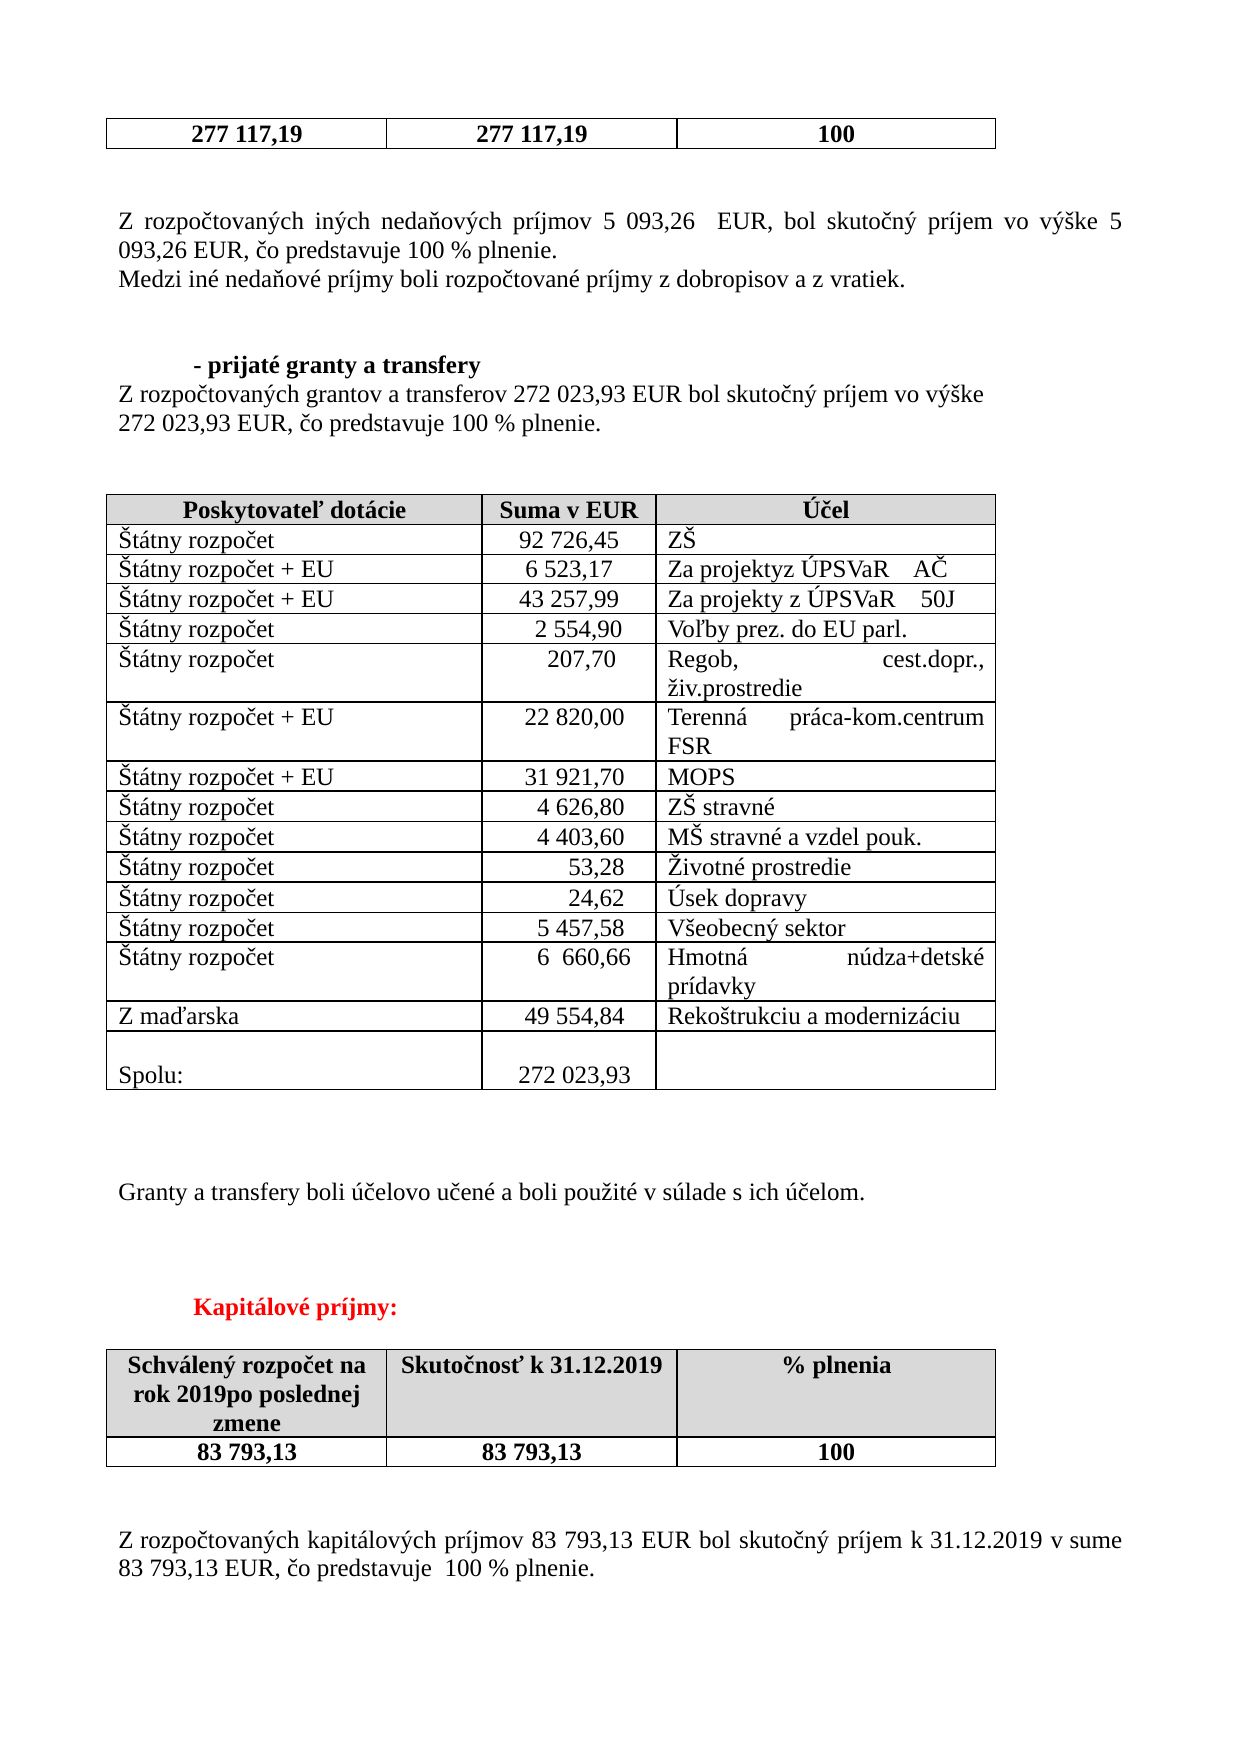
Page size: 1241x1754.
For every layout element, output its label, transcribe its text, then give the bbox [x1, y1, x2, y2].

table_cell 207,70 [483, 644, 655, 701]
table_cell 83 793,13 [107, 1438, 386, 1466]
table_cell Terenná práca-kom.centrum FSR [657, 703, 995, 760]
table_header Suma v EUR [483, 495, 655, 524]
table_cell Za projektyz ÚPSVaR AČ [657, 555, 995, 583]
table_cell Úsek dopravy [657, 883, 995, 912]
table_cell 5 457,58 [483, 913, 655, 941]
table_header Poskytovateľ dotácie [107, 495, 481, 524]
text Medzi iné nedaňové príjmy boli rozpočtované príjmy z dobropisov a z vratiek. [118, 264, 1122, 293]
table_cell 83 793,13 [387, 1438, 676, 1466]
table_cell 49 554,84 [483, 1002, 655, 1030]
table_cell Všeobecný sektor [657, 913, 995, 941]
table_cell Regob, cest.dopr., živ.prostredie [657, 644, 995, 701]
table_cell Štátny rozpočet [107, 792, 481, 821]
table_header Účel [657, 495, 995, 524]
table_cell Z maďarska [107, 1002, 481, 1030]
table_cell Životné prostredie [657, 853, 995, 881]
text Z rozpočtovaných iných nedaňových príjmov 5 093,26 EUR, bol skutočný príjem vo výške 5 093,26 EUR, čo predstavuje 100 % plnenie. [118, 206, 1122, 264]
table_cell 4 626,80 [483, 792, 655, 821]
table_cell Štátny rozpočet [107, 644, 481, 701]
table_cell MOPS [657, 762, 995, 790]
table_header Schválený rozpočet na rok 2019po poslednej zmene [107, 1350, 386, 1436]
table_cell Štátny rozpočet + EU [107, 555, 481, 583]
table_header % plnenia [678, 1350, 995, 1436]
table_cell Spolu: [107, 1032, 481, 1089]
table_cell Štátny rozpočet + EU [107, 703, 481, 760]
text Kapitálové príjmy: [193, 1292, 1122, 1320]
text 272 023,93 EUR, čo predstavuje 100 % plnenie. [118, 408, 1122, 436]
table_cell 100 [678, 119, 995, 148]
table_cell Rekoštrukciu a modernizáciu [657, 1002, 995, 1030]
table_cell Štátny rozpočet + EU [107, 584, 481, 613]
table_cell Voľby prez. do EU parl. [657, 614, 995, 643]
table_cell Hmotná núdza+detské prídavky [657, 943, 995, 1000]
table_cell 24,62 [483, 883, 655, 912]
table_header Skutočnosť k 31.12.2019 [387, 1350, 676, 1436]
table_cell 277 117,19 [387, 119, 676, 148]
table_cell 6 523,17 [483, 555, 655, 583]
table_cell 272 023,93 [483, 1032, 655, 1089]
text Z rozpočtovaných kapitálových príjmov 83 793,13 EUR bol skutočný príjem k 31.12.2019 v sume 83 793,13 EUR, čo predstavuje 100 % plnenie. [118, 1525, 1122, 1582]
table_cell 100 [678, 1438, 995, 1466]
table_cell Štátny rozpočet [107, 913, 481, 941]
table_cell 22 820,00 [483, 703, 655, 760]
table_cell Štátny rozpočet [107, 853, 481, 881]
table_cell MŠ stravné a vzdel pouk. [657, 822, 995, 851]
table_cell Štátny rozpočet [107, 525, 481, 553]
table_cell 92 726,45 [483, 525, 655, 553]
text - prijaté granty a transfery [193, 350, 1122, 379]
table_cell 6 660,66 [483, 943, 655, 1000]
table_cell Za projekty z ÚPSVaR 50J [657, 584, 995, 613]
table_cell 277 117,19 [107, 119, 386, 148]
table_cell Štátny rozpočet [107, 883, 481, 912]
table_cell 31 921,70 [483, 762, 655, 790]
table_cell 53,28 [483, 853, 655, 881]
table_cell [657, 1032, 995, 1089]
text Granty a transfery boli účelovo učené a boli použité v súlade s ich účelom. [118, 1177, 1122, 1205]
table_cell ZŠ stravné [657, 792, 995, 821]
table_cell Štátny rozpočet + EU [107, 762, 481, 790]
table_cell 43 257,99 [483, 584, 655, 613]
table_cell 4 403,60 [483, 822, 655, 851]
text Z rozpočtovaných grantov a transferov 272 023,93 EUR bol skutočný príjem vo výške [118, 379, 1122, 408]
table_cell ZŠ [657, 525, 995, 553]
table_cell 2 554,90 [483, 614, 655, 643]
table_cell Štátny rozpočet [107, 943, 481, 1000]
table_cell Štátny rozpočet [107, 614, 481, 643]
table_cell Štátny rozpočet [107, 822, 481, 851]
